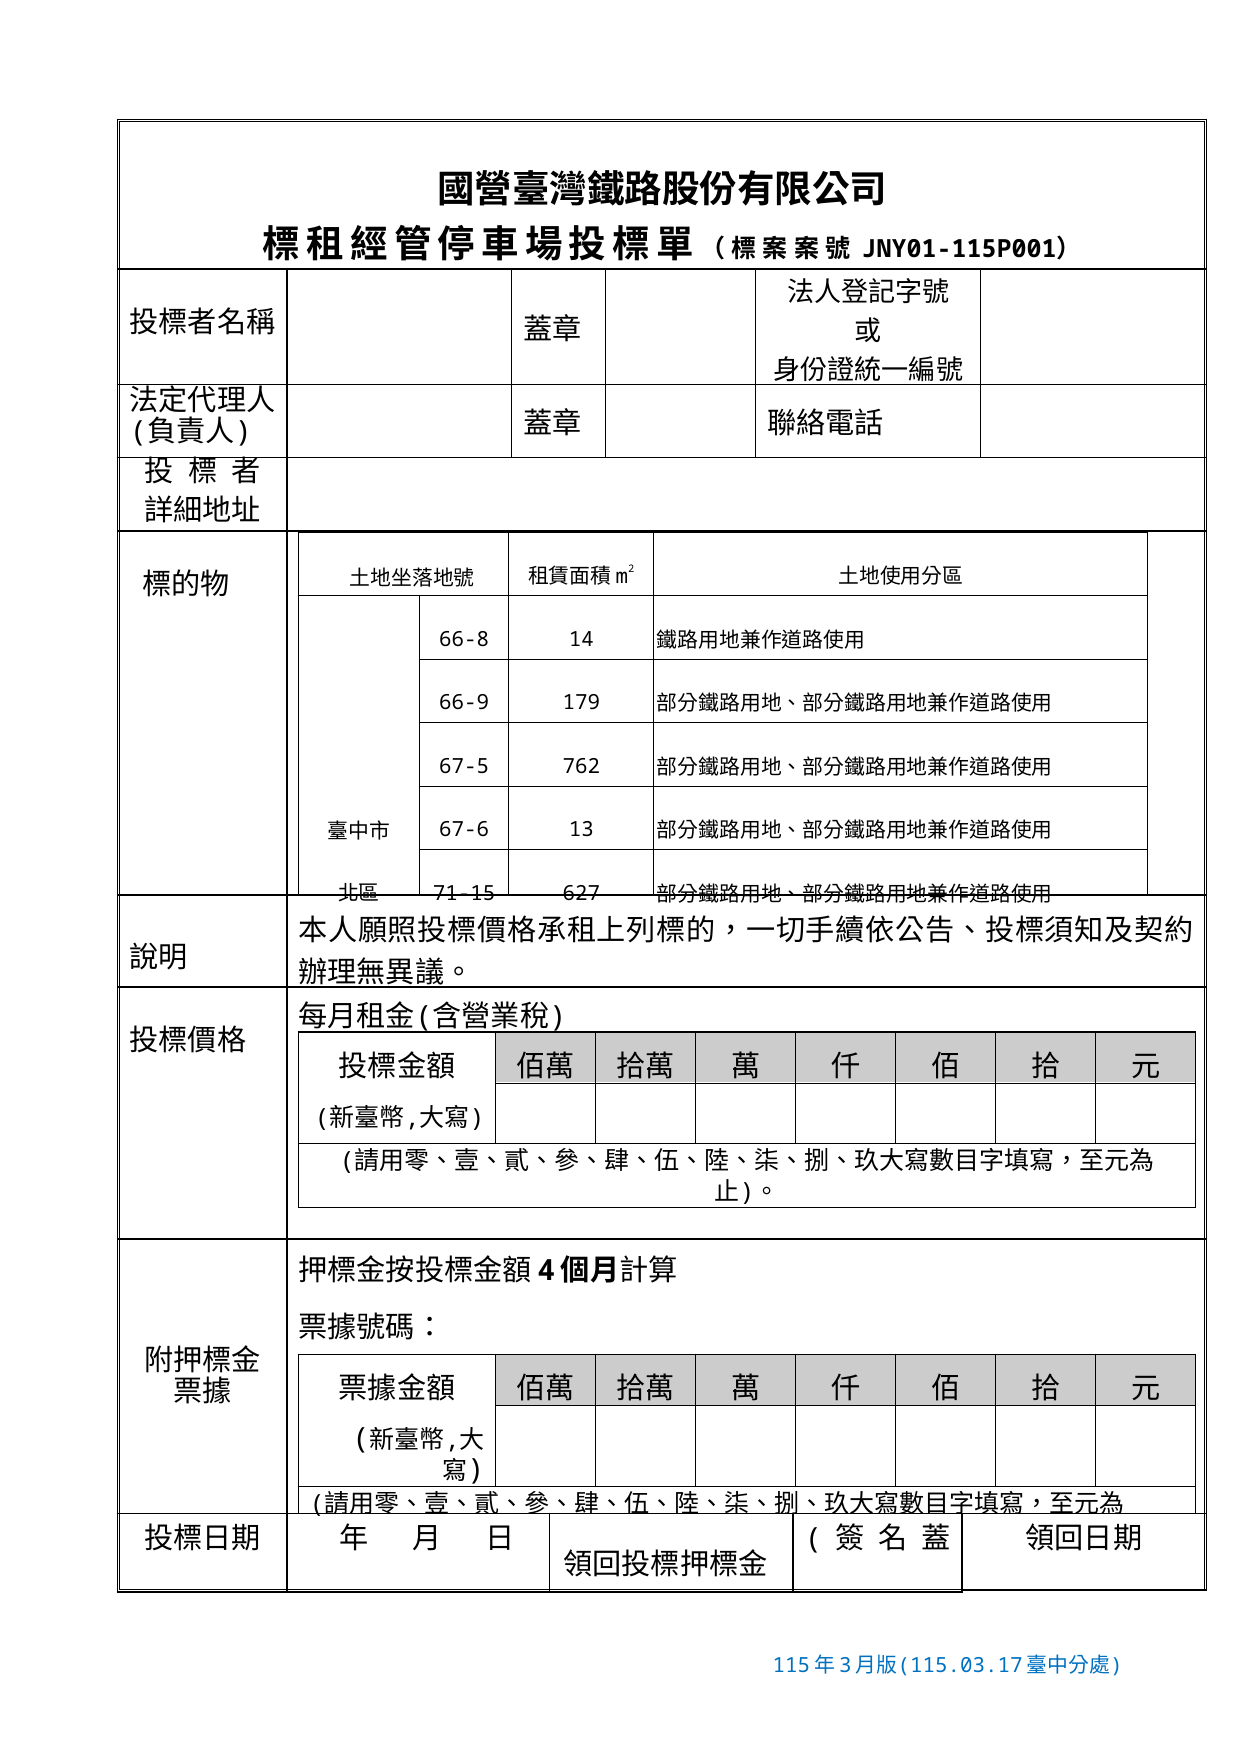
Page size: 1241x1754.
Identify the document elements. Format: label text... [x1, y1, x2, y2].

table_cell [288, 270, 511, 384]
table_cell [606, 270, 755, 384]
table_cell 本人願照投標價格承租上列標的，一切手續依公告、投標須知及契約辦理無異議。 [288, 896, 1204, 986]
table_cell [288, 532, 298, 894]
table_cell 投標者名稱 [120, 270, 286, 384]
table_cell 部分鐵路用地、部分鐵路用地兼作道路使用 [654, 787, 1147, 849]
table_cell [796, 1084, 895, 1143]
table_header 票據金額 (新臺幣,大寫) [299, 1355, 495, 1486]
table_cell [1148, 532, 1204, 894]
table_cell 投標價格 [120, 988, 286, 1238]
table_header 國營臺灣鐵路股份有限公司 標租經管停車場投標單（標案案號JNY01-115P001） [120, 122, 1204, 268]
table_header 佰 [896, 1355, 995, 1405]
table_header 拾 [996, 1355, 1095, 1405]
table_cell 法定代理人(負責人) 姓名 [120, 385, 286, 457]
table_cell 179 [509, 660, 653, 722]
table_header 萬 [696, 1355, 795, 1405]
table_header 仟 [796, 1355, 895, 1405]
table_cell (請用零、壹、貳、參、肆、伍、陸、柒、捌、玖大寫數目字填寫，至元為止)。 [299, 1144, 1195, 1207]
table_header 仟 [796, 1033, 895, 1082]
table_header 佰萬 [496, 1033, 595, 1082]
table_header 土地坐落地號 [299, 533, 508, 595]
table_cell 蓋章 [512, 385, 605, 457]
table_cell 14 [509, 596, 653, 659]
table_header 元 [1096, 1033, 1195, 1082]
table_cell 附押標金 票據 [120, 1240, 286, 1513]
table_cell 67-6 [420, 787, 508, 849]
table_header 佰萬 [496, 1355, 595, 1405]
table_cell [596, 1406, 695, 1486]
table_cell [288, 385, 511, 457]
table_header 元 [1096, 1355, 1195, 1405]
table_cell 部分鐵路用地、部分鐵路用地兼作道路使用 [654, 660, 1147, 722]
table_cell [981, 270, 1204, 384]
table_cell 每月租金(含營業稅) [288, 988, 1204, 1238]
table_header 拾萬 [596, 1033, 695, 1082]
table_header 租賃面積m2 [509, 533, 653, 595]
table_cell 投標日期 [120, 1514, 286, 1589]
table_header 投標金額 (新臺幣,大寫) [299, 1033, 495, 1143]
table_cell [996, 1084, 1095, 1143]
table_cell 蓋章 [512, 270, 605, 384]
table_cell [496, 1406, 595, 1486]
table_cell (簽名蓋 [794, 1514, 961, 1589]
table_cell 年 月 日 [288, 1514, 549, 1589]
table_cell [496, 1084, 595, 1143]
table_cell [596, 1084, 695, 1143]
table_cell 領回投標押標金 [550, 1514, 792, 1589]
table_cell 66-8 [420, 596, 508, 659]
table_cell [606, 385, 755, 457]
table_cell [696, 1084, 795, 1143]
table_cell 臺中市 北區 錦村段 [299, 596, 419, 894]
table_cell 部分鐵路用地、部分鐵路用地兼作道路使用 [654, 850, 1147, 894]
table_cell 627 [509, 850, 653, 894]
table_cell [696, 1406, 795, 1486]
table_header 土地使用分區 [654, 533, 1147, 595]
table_cell [1096, 1084, 1195, 1143]
table_cell 聯絡電話 [756, 385, 980, 457]
table_cell 領回日期 [963, 1514, 1204, 1589]
table_cell [1096, 1406, 1195, 1486]
table_cell 押標金按投標金額4個月計算 票據號碼： [288, 1240, 1204, 1513]
table_cell 標的物 [120, 532, 286, 894]
table_cell 66-9 [420, 660, 508, 722]
table_cell 13 [509, 787, 653, 849]
table_cell 762 [509, 723, 653, 786]
table_header 拾萬 [596, 1355, 695, 1405]
table_cell [796, 1406, 895, 1486]
table_cell [896, 1406, 995, 1486]
table_header 萬 [696, 1033, 795, 1082]
table_cell [288, 458, 1204, 530]
table_cell 法人登記字號 或 身份證統一編號 [756, 270, 980, 384]
table_header 佰 [896, 1033, 995, 1082]
table_cell 67-5 [420, 723, 508, 786]
table_cell 71-15 [420, 850, 508, 894]
table_cell [981, 385, 1204, 457]
table_cell [896, 1084, 995, 1143]
table_cell [996, 1406, 1095, 1486]
table_cell (請用零、壹、貳、參、肆、伍、陸、柒、捌、玖大寫數目字填寫，至元為止)。 [299, 1487, 1195, 1513]
table_header 拾 [996, 1033, 1095, 1082]
table_cell 說明 [120, 896, 286, 986]
table_cell 部分鐵路用地、部分鐵路用地兼作道路使用 [654, 723, 1147, 786]
table_cell 投 標 者 詳細地址 [120, 458, 286, 530]
table_cell 鐵路用地兼作道路使用 [654, 596, 1147, 659]
